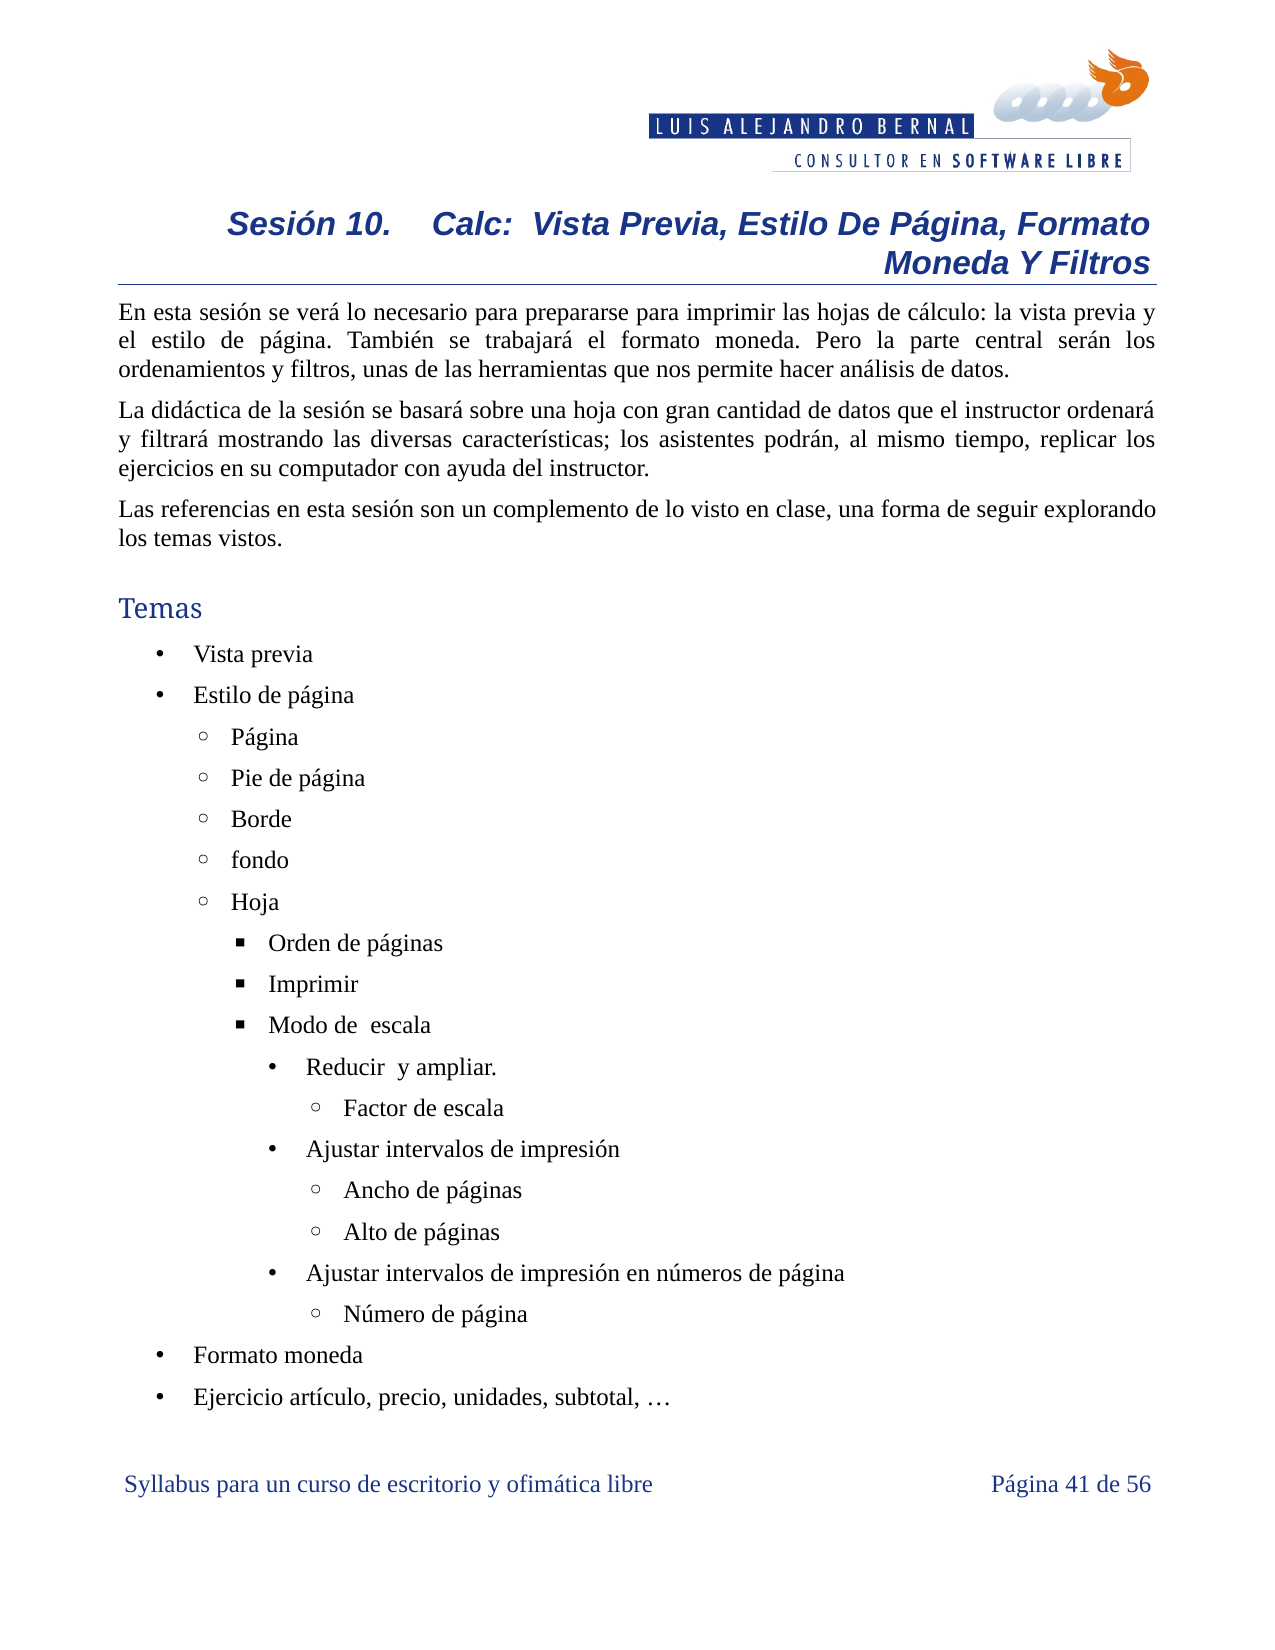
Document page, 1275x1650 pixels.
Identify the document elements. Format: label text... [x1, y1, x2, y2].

list Pie de página [193, 763, 1157, 792]
list Ajustar intervalos de impresión en números de página [268, 1258, 1157, 1287]
list Alto de páginas [306, 1217, 1157, 1246]
list Página [193, 722, 1157, 751]
list Borde [193, 804, 1157, 833]
picture [648, 45, 1151, 174]
list Imprimir [231, 969, 1157, 998]
list Orden de páginas [231, 928, 1157, 957]
list Vista previa [156, 639, 1157, 668]
text La didáctica de la sesión se basará sobre una hoja con gran cantidad de datos que el instructor ordenará y filtrará mostrando las diversas características; los asistentes podrán, al mismo tiempo, replicar los ejercicios en su computador con ayuda del instructor. [118, 395, 1157, 482]
subtitle Calc: Vista previa, Estilo de página, formato moneda y filtros [118, 201, 1157, 284]
list Hoja [193, 887, 1157, 916]
list Ajustar intervalos de impresión [268, 1134, 1157, 1163]
list Ancho de páginas [306, 1176, 1157, 1204]
list Formato moneda [156, 1341, 1157, 1369]
list Factor de escala [306, 1093, 1157, 1122]
list Ejercicio artículo, precio, unidades, subtotal, … [156, 1382, 1157, 1411]
list Modo de escala [231, 1011, 1157, 1039]
list fondo [193, 846, 1157, 874]
list Número de página [306, 1299, 1157, 1328]
list Reducir y ampliar. [268, 1052, 1157, 1081]
text En esta sesión se verá lo necesario para prepararse para imprimir las hojas de cálculo: la vista previa y el estilo de página. También se trabajará el formato moneda. Pero la parte central serán los ordenamientos y filtros, unas de las herramientas que nos permite hacer análisis de datos. [118, 297, 1157, 383]
subtitle Temas [118, 589, 1157, 627]
text Las referencias en esta sesión son un complemento de lo visto en clase, una forma de seguir explorando los temas vistos. [118, 494, 1157, 552]
list Estilo de página [156, 681, 1157, 709]
